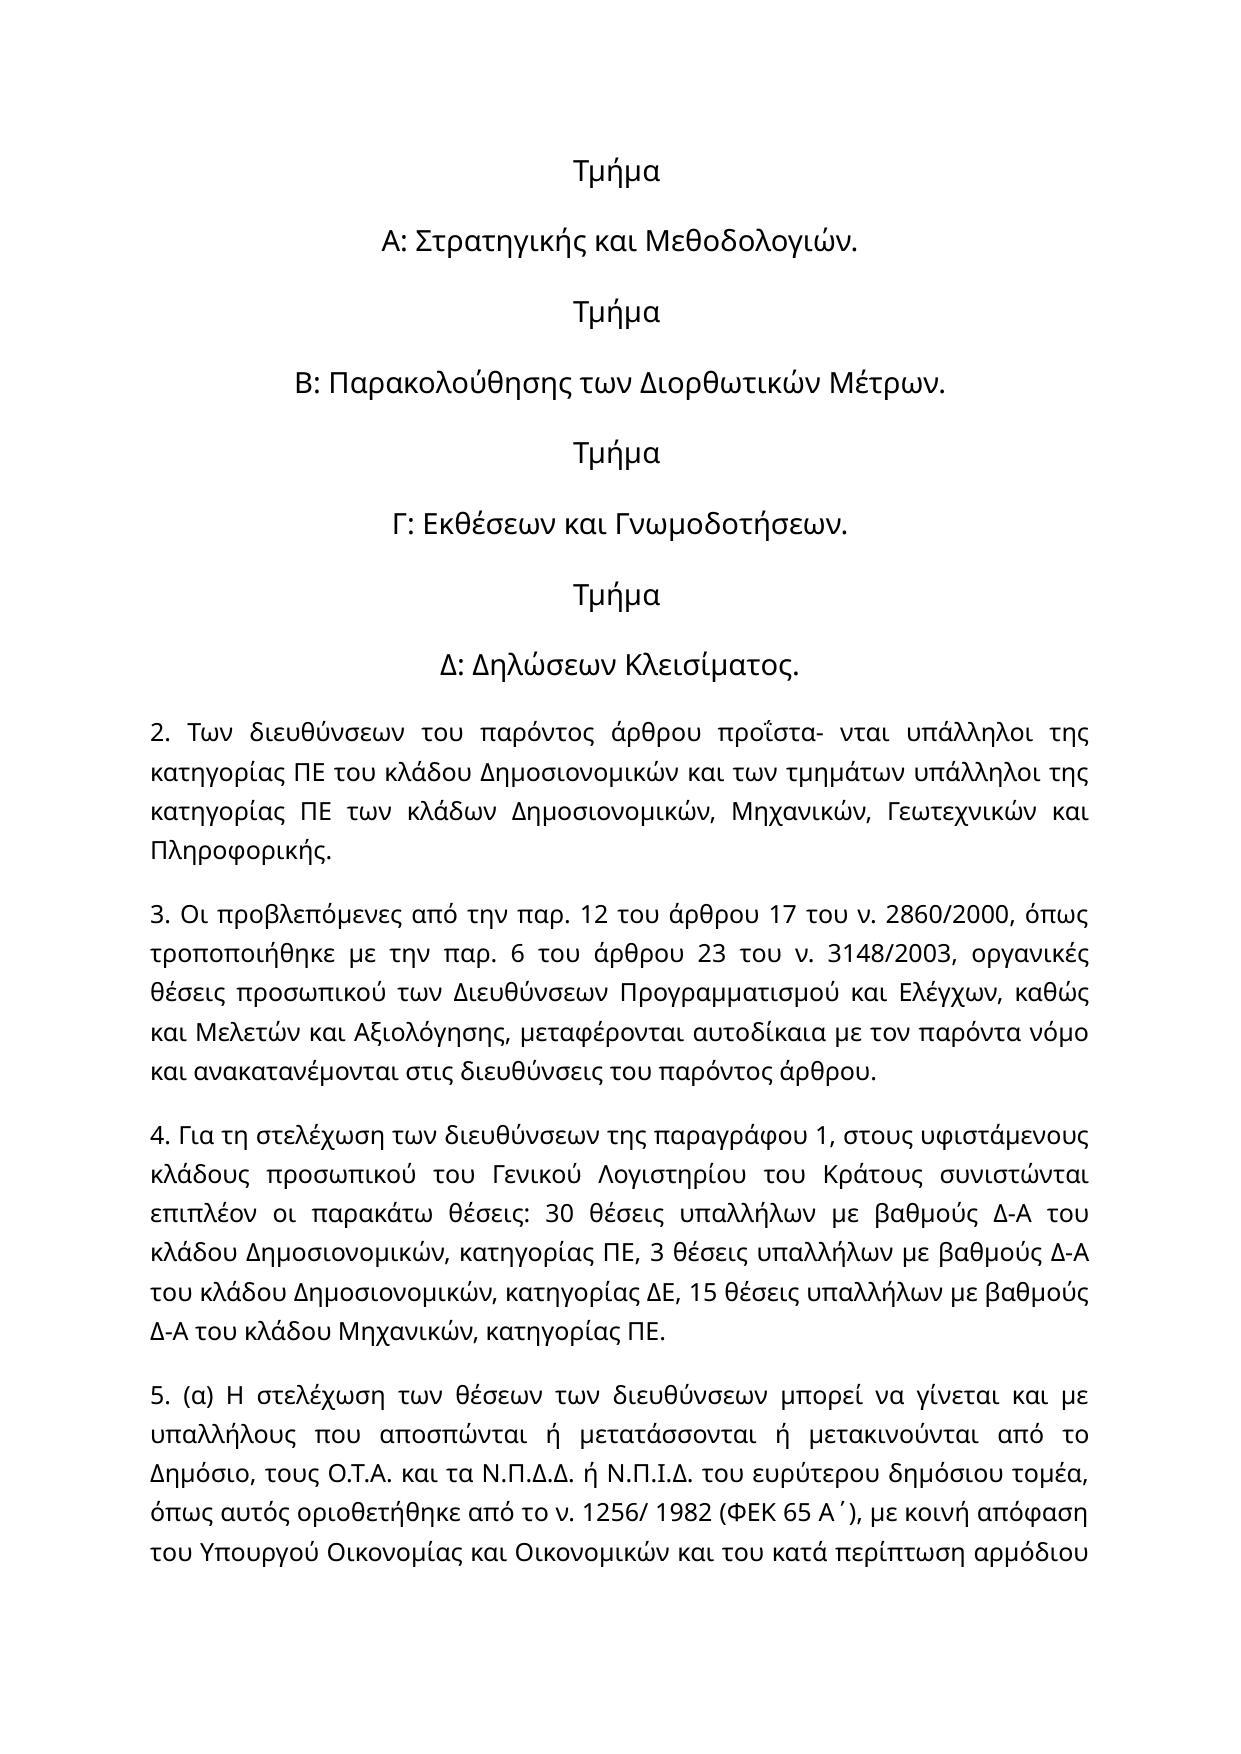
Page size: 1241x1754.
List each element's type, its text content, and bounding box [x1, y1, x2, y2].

subtitle Τμήμα [150, 574, 1090, 613]
subtitle Γ: Εκθέσεων και Γνωμοδοτήσεων. [150, 503, 1090, 543]
text 3. Οι προβλεπόμενες από την παρ. 12 του άρθρου 17 του ν. 2860/2000, όπως τροποποιήθηκε με την παρ. 6 του άρθρου 23 του ν. 3148/2003, οργανικές θέσεις προσωπικού των Διευθύνσεων Προγραμματισμού και Ελέγχων, καθώς και Μελετών και Αξιολόγησης, μεταφέρονται αυτοδίκαια με τον παρόντα νόμο και ανακατανέμονται στις διευθύνσεις του παρόντος άρθρου. [150, 897, 1090, 1087]
subtitle Β: Παρακολούθησης των Διορθωτικών Μέτρων. [150, 362, 1090, 402]
subtitle Τμήμα [150, 291, 1090, 331]
subtitle Τμήμα [150, 150, 1090, 190]
subtitle Α: Στρατηγικής και Μεθοδολογιών. [150, 221, 1090, 260]
text 4. Για τη στελέχωση των διευθύνσεων της παραγράφου 1, στους υφιστάμενους κλάδους προσωπικού του Γενικού Λογιστηρίου του Κράτους συνιστώνται επιπλέον οι παρακάτω θέσεις: 30 θέσεις υπαλλήλων με βαθμούς Δ-Α του κλάδου Δημοσιονομικών, κατηγορίας ΠΕ, 3 θέσεις υπαλλήλων με βαθμούς Δ-Α του κλάδου Δημοσιονομικών, κατηγορίας ΔΕ, 15 θέσεις υπαλλήλων με βαθμούς Δ-Α του κλάδου Μηχανικών, κατηγορίας ΠΕ. [150, 1117, 1090, 1347]
text 2. Των διευθύνσεων του παρόντος άρθρου προΐστα- νται υπάλληλοι της κατηγορίας ΠΕ του κλάδου Δημοσιονομικών και των τμημάτων υπάλληλοι της κατηγορίας ΠΕ των κλάδων Δημοσιονομικών, Μηχανικών, Γεωτεχνικών και Πληροφορικής. [150, 715, 1090, 867]
text 5. (α) Η στελέχωση των θέσεων των διευθύνσεων μπορεί να γίνεται και με υπαλλήλους που αποσπώνται ή μετατάσσονται ή μετακινούνται από το Δημόσιο, τους Ο.Τ.Α. και τα Ν.Π.Δ.Δ. ή Ν.Π.Ι.Δ. του ευρύτερου δημόσιου τομέα, όπως αυτός οριοθετήθηκε από το ν. 1256/ 1982 (ΦΕΚ 65 Α΄), με κοινή απόφαση του Υπουργού Οικονομίας και Οικονομικών και του κατά περίπτωση αρμόδιου [150, 1377, 1090, 1568]
subtitle Τμήμα [150, 432, 1090, 472]
subtitle Δ: Δηλώσεων Κλεισίματος. [150, 644, 1090, 684]
